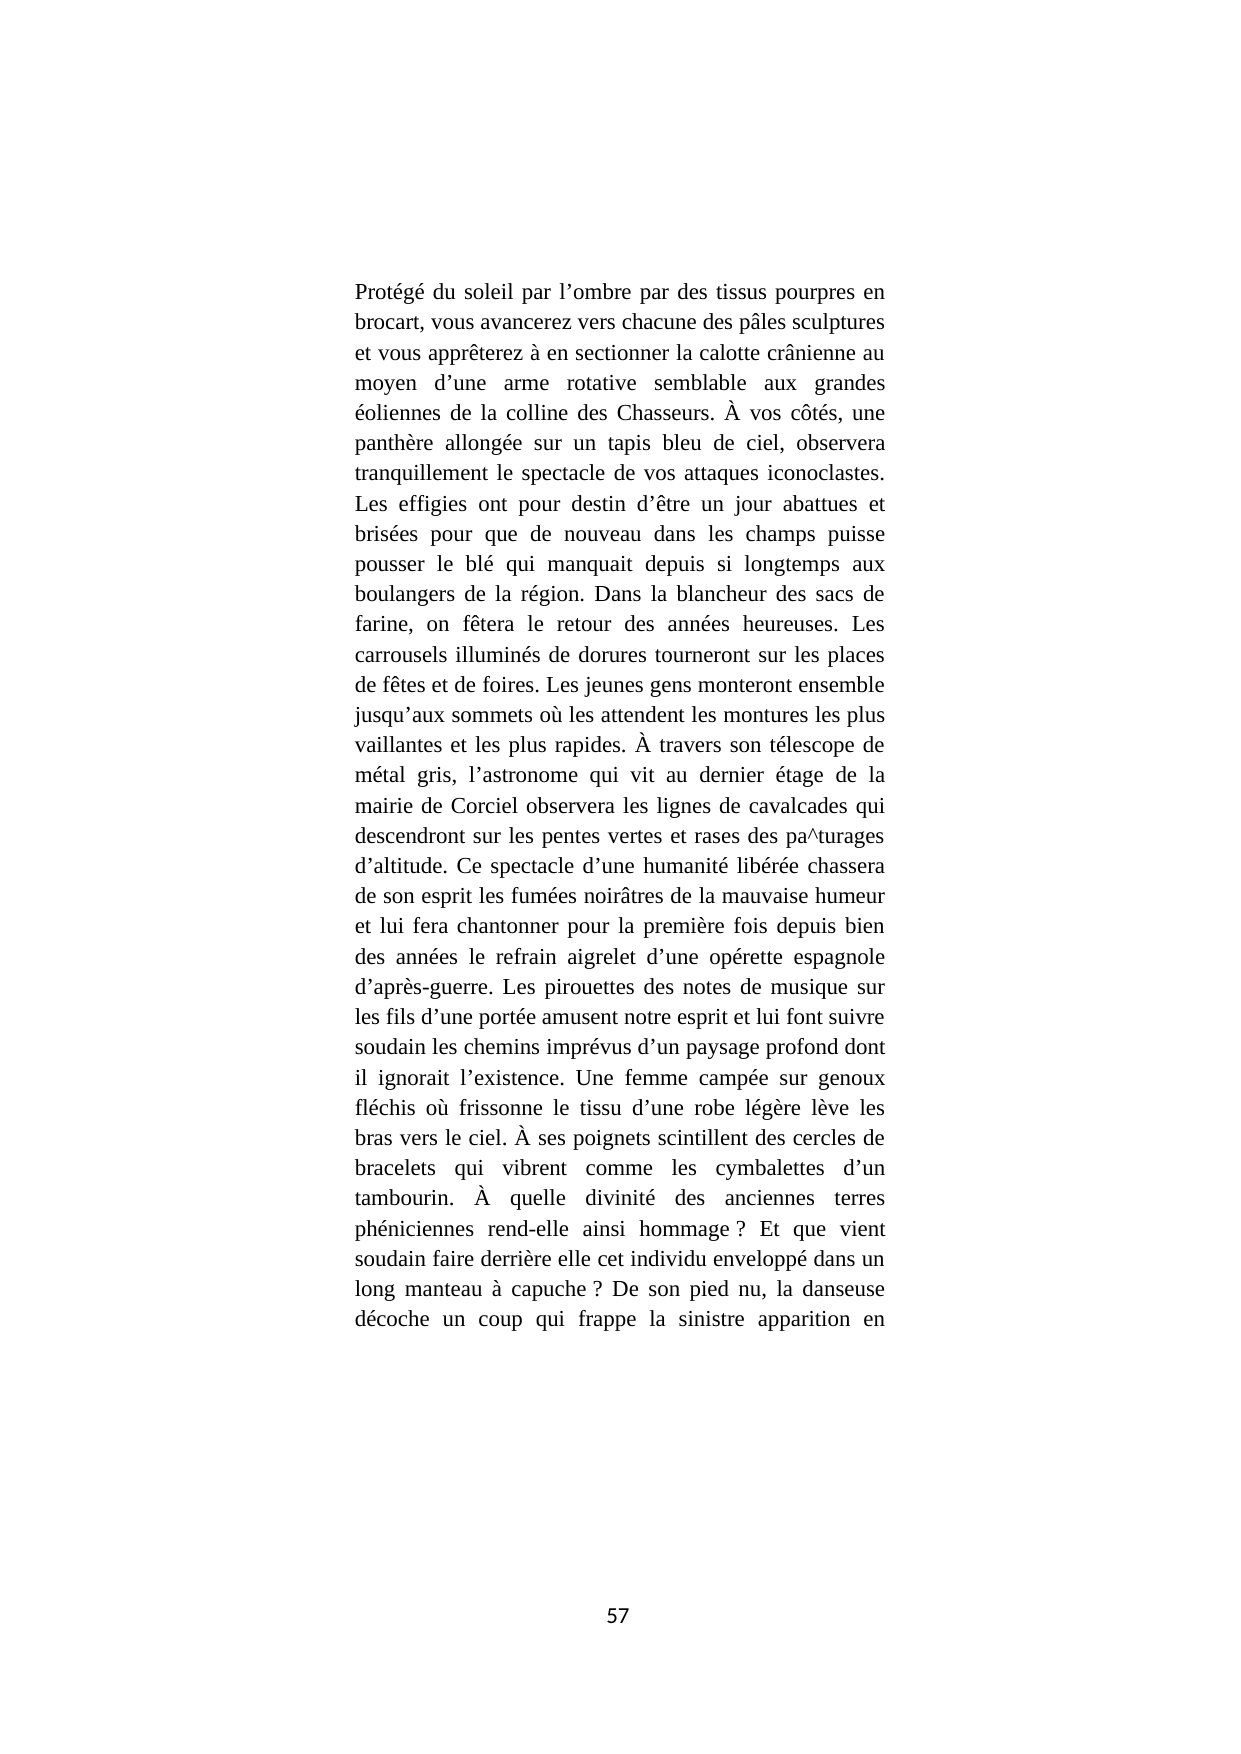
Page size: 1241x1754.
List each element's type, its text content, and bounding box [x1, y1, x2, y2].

text Protégé du soleil par l’ombre par des tissus pourpres en brocart, vous avancerez vers chacune des pâles sculptures et vous apprêterez à en sectionner la calotte crânienne au moyen d’une arme rotative semblable aux grandes éoliennes de la colline des Chasseurs. À vos côtés, une panthère allongée sur un tapis bleu de ciel, observera tranquillement le spectacle de vos attaques iconoclastes. Les effigies ont pour destin d’être un jour abattues et brisées pour que de nouveau dans les champs puisse pousser le blé qui manquait depuis si longtemps aux boulangers de la région. Dans la blancheur des sacs de farine, on fêtera le retour des années heureuses. Les carrousels illuminés de dorures tourneront sur les places de fêtes et de foires. Les jeunes gens monteront ensemble jusqu’aux sommets où les attendent les montures les plus vaillantes et les plus rapides. À travers son télescope de métal gris, l’astronome qui vit au dernier étage de la mairie de Corciel observera les lignes de cavalcades qui descendront sur les pentes vertes et rases des pa^turages d’altitude. Ce spectacle d’une humanité libérée chassera de son esprit les fumées noirâtres de la mauvaise humeur et lui fera chantonner pour la première fois depuis bien des années le refrain aigrelet d’une opérette espagnole d’après-guerre. Les pirouettes des notes de musique sur les fils d’une portée amusent notre esprit et lui font suivre soudain les chemins imprévus d’un paysage profond dont il ignorait l’existence. Une femme campée sur genoux fléchis où frissonne le tissu d’une robe légère lève les bras vers le ciel. À ses poignets scintillent des cercles de bracelets qui vibrent comme les cymbalettes d’un tambourin. À quelle divinité des anciennes terres phéniciennes rend-elle ainsi hommage ? Et que vient soudain faire derrière elle cet individu enveloppé dans un long manteau à capuche ? De son pied nu, la danseuse décoche un coup qui frappe la sinistre apparition en [354, 278, 886, 1332]
